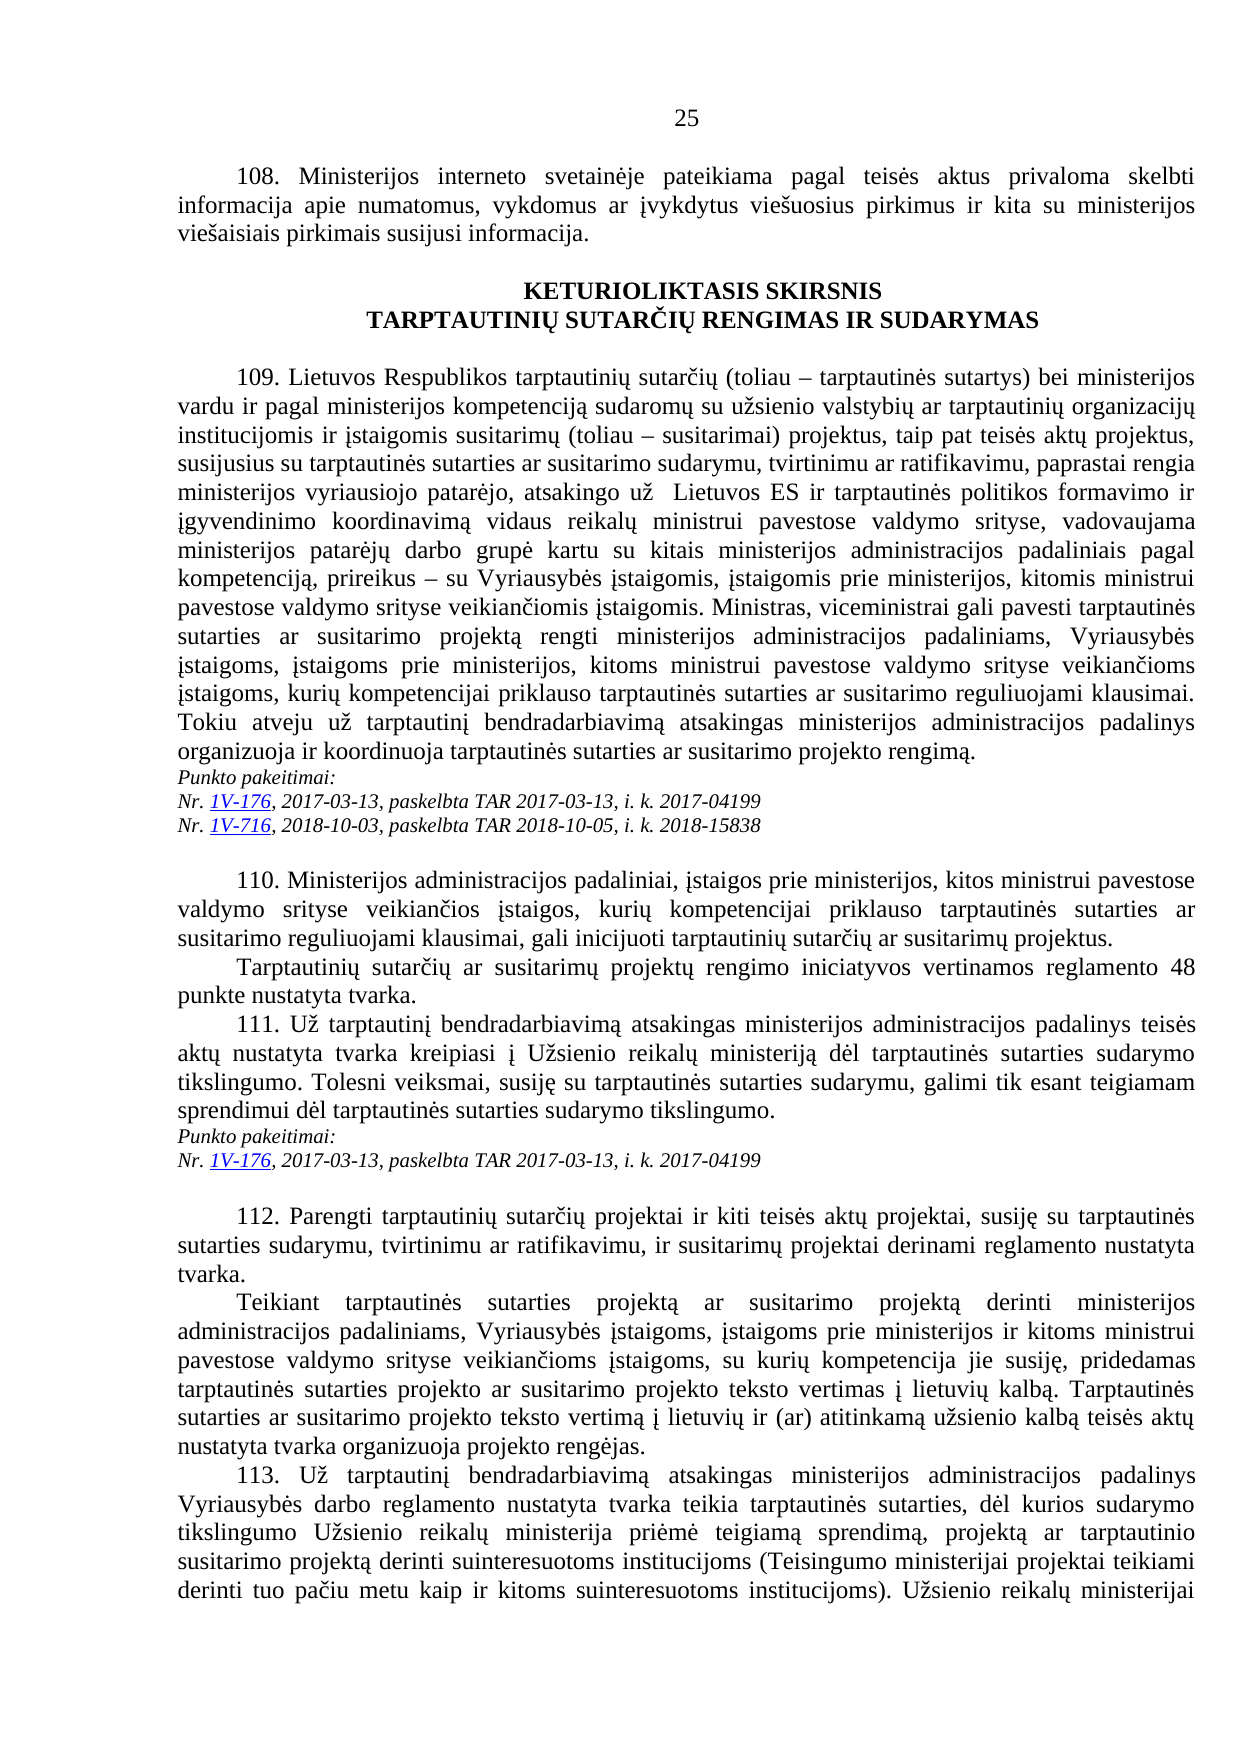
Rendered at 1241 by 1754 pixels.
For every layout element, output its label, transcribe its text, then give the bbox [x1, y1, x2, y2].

text Punkto pakeitimai: [177, 765, 1196, 789]
text TARPTAUTINIŲ SUTARČIŲ RENGIMAS IR SUDARYMAS [177, 305, 1196, 333]
text Teikiant tarptautinės sutarties projektą ar susitarimo projektą derinti ministerijos administracijos padaliniams, Vyriausybės įstaigoms, įstaigoms prie ministerijos ir kitoms ministrui pavestose valdymo srityse veikiančioms įstaigoms, su kurių kompetencija jie susiję, pridedamas tarptautinės sutarties projekto ar susitarimo projekto teksto vertimas į lietuvių kalbą. Tarptautinės sutarties ar susitarimo projekto teksto vertimą į lietuvių ir (ar) atitinkamą užsienio kalbą teisės aktų nustatyta tvarka organizuoja projekto rengėjas. [177, 1287, 1196, 1460]
text 109. Lietuvos Respublikos tarptautinių sutarčių (toliau – tarptautinės sutartys) bei ministerijos vardu ir pagal ministerijos kompetenciją sudaromų su užsienio valstybių ar tarptautinių organizacijų institucijomis ir įstaigomis susitarimų (toliau – susitarimai) projektus, taip pat teisės aktų projektus, susijusius su tarptautinės sutarties ar susitarimo sudarymu, tvirtinimu ar ratifikavimu, paprastai rengia ministerijos vyriausiojo patarėjo, atsakingo už Lietuvos ES ir tarptautinės politikos formavimo ir įgyvendinimo koordinavimą vidaus reikalų ministrui pavestose valdymo srityse, vadovaujama ministerijos patarėjų darbo grupė kartu su kitais ministerijos administracijos padaliniais pagal kompetenciją, prireikus – su Vyriausybės įstaigomis, įstaigomis prie ministerijos, kitomis ministrui pavestose valdymo srityse veikiančiomis įstaigomis. Ministras, viceministrai gali pavesti tarptautinės sutarties ar susitarimo projektą rengti ministerijos administracijos padaliniams, Vyriausybės įstaigoms, įstaigoms prie ministerijos, kitoms ministrui pavestose valdymo srityse veikiančioms įstaigoms, kurių kompetencijai priklauso tarptautinės sutarties ar susitarimo reguliuojami klausimai. Tokiu atveju už tarptautinį bendradarbiavimą atsakingas ministerijos administracijos padalinys organizuoja ir koordinuoja tarptautinės sutarties ar susitarimo projekto rengimą. [177, 362, 1196, 765]
text KETURIOLIKTASIS SKIRSNIS [177, 276, 1196, 305]
text Nr. 1V-176, 2017-03-13, paskelbta TAR 2017-03-13, i. k. 2017-04199 [177, 1148, 1196, 1172]
text 111. Už tarptautinį bendradarbiavimą atsakingas ministerijos administracijos padalinys teisės aktų nustatyta tvarka kreipiasi į Užsienio reikalų ministeriją dėl tarptautinės sutarties sudarymo tikslingumo. Tolesni veiksmai, susiję su tarptautinės sutarties sudarymu, galimi tik esant teigiamam sprendimui dėl tarptautinės sutarties sudarymo tikslingumo. [177, 1009, 1196, 1124]
text 113. Už tarptautinį bendradarbiavimą atsakingas ministerijos administracijos padalinys Vyriausybės darbo reglamento nustatyta tvarka teikia tarptautinės sutarties, dėl kurios sudarymo tikslingumo Užsienio reikalų ministerija priėmė teigiamą sprendimą, projektą ar tarptautinio susitarimo projektą derinti suinteresuotoms institucijoms (Teisingumo ministerijai projektai teikiami derinti tuo pačiu metu kaip ir kitoms suinteresuotoms institucijoms). Užsienio reikalų ministerijai [177, 1460, 1196, 1604]
text 108. Ministerijos interneto svetainėje pateikiama pagal teisės aktus privaloma skelbti informacija apie numatomus, vykdomus ar įvykdytus viešuosius pirkimus ir kita su ministerijos viešaisiais pirkimais susijusi informacija. [177, 161, 1196, 247]
text Nr. 1V-176, 2017-03-13, paskelbta TAR 2017-03-13, i. k. 2017-04199 [177, 789, 1196, 813]
text 112. Parengti tarptautinių sutarčių projektai ir kiti teisės aktų projektai, susiję su tarptautinės sutarties sudarymu, tvirtinimu ar ratifikavimu, ir susitarimų projektai derinami reglamento nustatyta tvarka. [177, 1201, 1196, 1287]
text Tarptautinių sutarčių ar susitarimų projektų rengimo iniciatyvos vertinamos reglamento 48 punkte nustatyta tvarka. [177, 952, 1196, 1009]
text Punkto pakeitimai: [177, 1124, 1196, 1148]
text 110. Ministerijos administracijos padaliniai, įstaigos prie ministerijos, kitos ministrui pavestose valdymo srityse veikiančios įstaigos, kurių kompetencijai priklauso tarptautinės sutarties ar susitarimo reguliuojami klausimai, gali inicijuoti tarptautinių sutarčių ar susitarimų projektus. [177, 866, 1196, 952]
text Nr. 1V-716, 2018-10-03, paskelbta TAR 2018-10-05, i. k. 2018-15838 [177, 813, 1196, 837]
